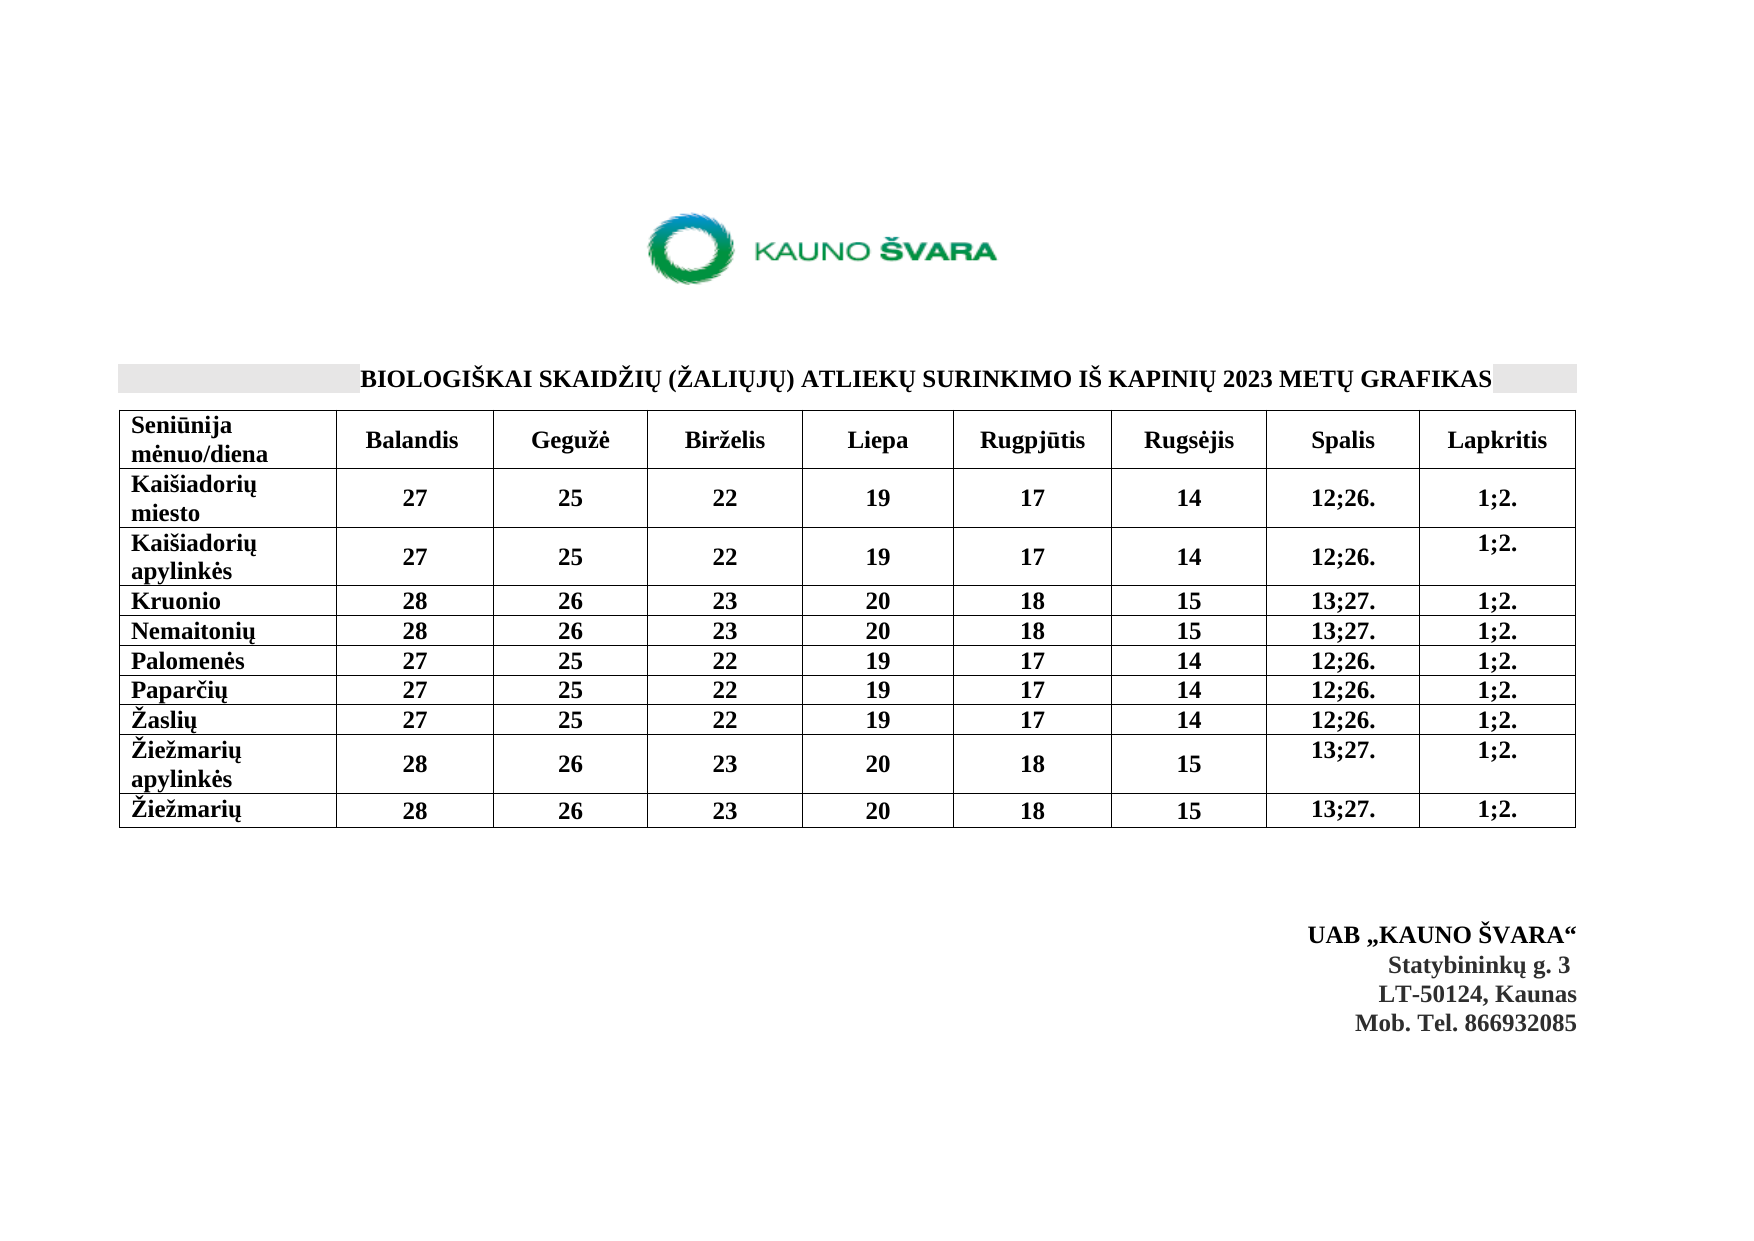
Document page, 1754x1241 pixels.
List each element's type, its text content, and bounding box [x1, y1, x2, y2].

table_cell 19 [803, 646, 953, 674]
table_cell 1;2. [1420, 794, 1575, 827]
table_cell 14 [1112, 469, 1266, 527]
table_cell 22 [648, 676, 802, 704]
table_cell 18 [954, 586, 1111, 615]
table_cell 25 [494, 469, 647, 527]
table_cell 28 [337, 616, 493, 645]
table_cell 13;27. [1267, 586, 1419, 615]
table_cell 12;26. [1267, 705, 1419, 734]
table_cell 28 [337, 586, 493, 615]
table_cell 12;26. [1267, 469, 1419, 527]
table_cell 27 [337, 469, 493, 527]
table_header Seniūnija mėnuo/diena [120, 411, 336, 468]
table_cell 14 [1112, 528, 1266, 585]
table_cell 15 [1112, 794, 1266, 827]
table_cell 28 [337, 794, 493, 827]
text Statybininkų g. 3 [118, 950, 1577, 979]
table_cell 1;2. [1420, 646, 1575, 674]
table_header Birželis [648, 411, 802, 468]
table_cell 20 [803, 616, 953, 645]
text LT-50124, Kaunas [118, 979, 1577, 1008]
table_cell 26 [494, 616, 647, 645]
table_cell 1;2. [1420, 735, 1575, 793]
table_cell 19 [803, 528, 953, 585]
table_cell 17 [954, 705, 1111, 734]
table_cell 23 [648, 794, 802, 827]
table_header Rugpjūtis [954, 411, 1111, 468]
table_cell 19 [803, 469, 953, 527]
table_cell Nemaitonių [120, 616, 336, 645]
table_cell 1;2. [1420, 705, 1575, 734]
table_cell 22 [648, 469, 802, 527]
table_cell 17 [954, 676, 1111, 704]
table_cell 23 [648, 616, 802, 645]
table_cell Paparčių [120, 676, 336, 704]
table_cell 18 [954, 735, 1111, 793]
table_cell 12;26. [1267, 646, 1419, 674]
table_cell 13;27. [1267, 794, 1419, 827]
table_cell 22 [648, 646, 802, 674]
table_cell 27 [337, 646, 493, 674]
table_header Balandis [337, 411, 493, 468]
table_cell 17 [954, 646, 1111, 674]
table_header Lapkritis [1420, 411, 1575, 468]
table_cell 17 [954, 469, 1111, 527]
text Mob. Tel. 866932085 [118, 1008, 1577, 1036]
table_cell 22 [648, 705, 802, 734]
table_cell 25 [494, 705, 647, 734]
table_cell 12;26. [1267, 528, 1419, 585]
table_cell 14 [1112, 646, 1266, 674]
table_cell 15 [1112, 616, 1266, 645]
table_cell 27 [337, 705, 493, 734]
text UAB „KAUNO ŠVARA“ [118, 919, 1577, 950]
table_cell 19 [803, 705, 953, 734]
table_cell 15 [1112, 735, 1266, 793]
table_cell 23 [648, 735, 802, 793]
table_header Gegužė [494, 411, 647, 468]
table_header Rugsėjis [1112, 411, 1266, 468]
table_cell 14 [1112, 705, 1266, 734]
table_cell 17 [954, 528, 1111, 585]
table_cell 20 [803, 735, 953, 793]
table_cell 1;2. [1420, 676, 1575, 704]
table_cell 25 [494, 646, 647, 674]
table_cell Žiežmarių apylinkės [120, 735, 336, 793]
table_cell 13;27. [1267, 735, 1419, 793]
table_cell Palomenės [120, 646, 336, 674]
table_cell 18 [954, 616, 1111, 645]
table_cell Kruonio [120, 586, 336, 615]
table_cell 18 [954, 794, 1111, 827]
table_cell 27 [337, 528, 493, 585]
table_cell 27 [337, 676, 493, 704]
table_cell Kaišiadorių apylinkės [120, 528, 336, 585]
table_cell 26 [494, 794, 647, 827]
table_header Spalis [1267, 411, 1419, 468]
table_cell Kaišiadorių miesto [120, 469, 336, 527]
table_cell 23 [648, 586, 802, 615]
table_cell 14 [1112, 676, 1266, 704]
table_cell 1;2. [1420, 528, 1575, 585]
table_cell 1;2. [1420, 586, 1575, 615]
table_cell 20 [803, 586, 953, 615]
table_cell Žiežmarių [120, 794, 336, 827]
table_cell 26 [494, 586, 647, 615]
text BIOLOGIŠKAI SKAIDŽIŲ (ŽALIŲJŲ) ATLIEKŲ SURINKIMO IŠ KAPINIŲ 2023 METŲ GRAFIKAS [118, 364, 1577, 393]
table_cell 19 [803, 676, 953, 704]
table_cell 12;26. [1267, 676, 1419, 704]
table_cell 1;2. [1420, 616, 1575, 645]
table_cell 22 [648, 528, 802, 585]
table_cell 25 [494, 528, 647, 585]
table_cell Žaslių [120, 705, 336, 734]
table_cell 15 [1112, 586, 1266, 615]
table_cell 1;2. [1420, 469, 1575, 527]
table_cell 26 [494, 735, 647, 793]
table_cell 28 [337, 735, 493, 793]
table_header Liepa [803, 411, 953, 468]
table_cell 25 [494, 676, 647, 704]
table_cell 13;27. [1267, 616, 1419, 645]
table_cell 20 [803, 794, 953, 827]
